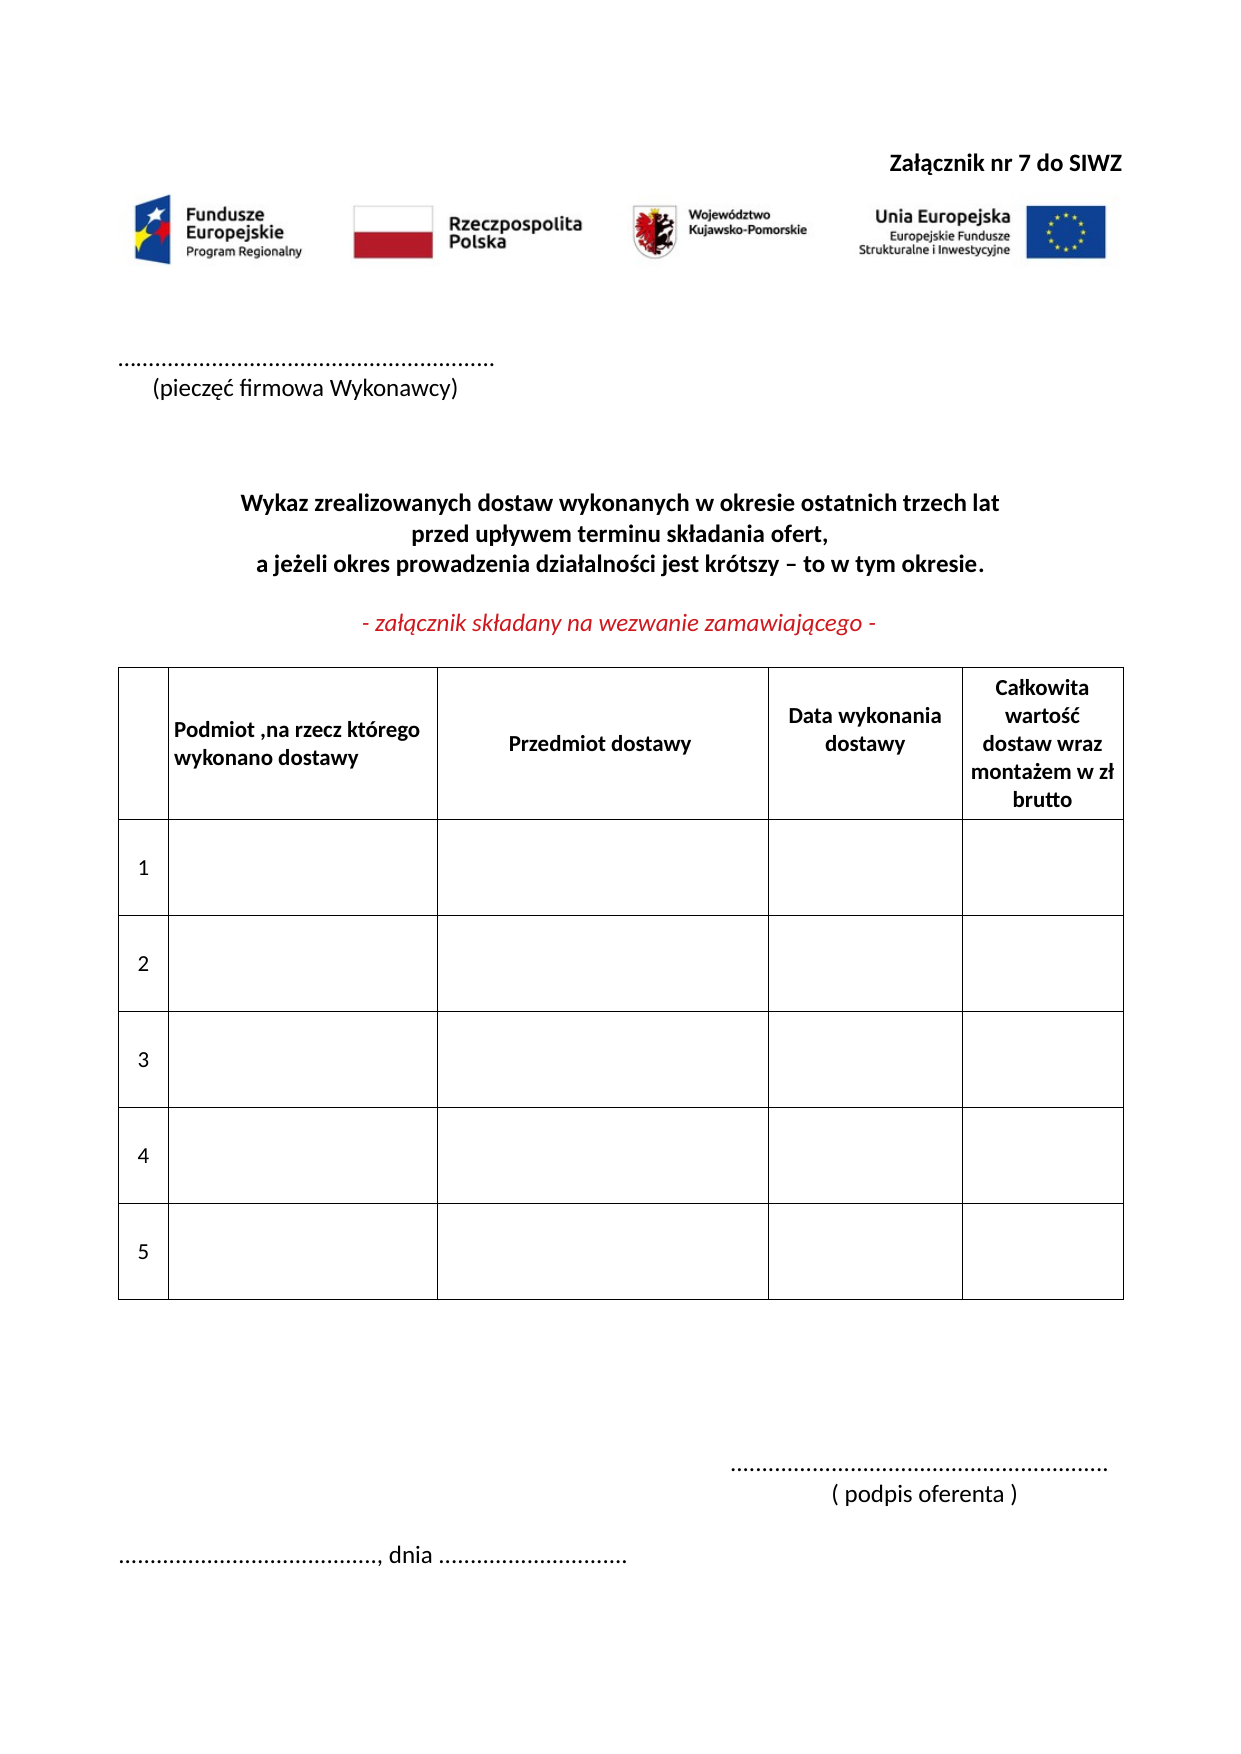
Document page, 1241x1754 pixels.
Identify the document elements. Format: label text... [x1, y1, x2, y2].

table_cell [769, 916, 962, 1011]
table_cell [769, 1012, 962, 1107]
table_cell [438, 916, 768, 1011]
table_cell [438, 820, 768, 915]
table_header Przedmiot dostawy [438, 668, 768, 819]
table_cell 2 [119, 916, 168, 1011]
picture [118, 177, 1123, 281]
table_cell [769, 1204, 962, 1299]
text Wykaz zrealizowanych dostaw wykonanych w okresie ostatnich trzech lat [118, 487, 1122, 518]
table_cell [963, 820, 1123, 915]
table_cell 5 [119, 1204, 168, 1299]
table_cell [963, 1204, 1123, 1299]
table_cell [169, 1012, 437, 1107]
text …......................................................... [118, 342, 1122, 373]
table_cell [169, 916, 437, 1011]
table_header [119, 668, 168, 819]
text a jeżeli okres prowadzenia działalności jest krótszy – to w tym okresie. [118, 548, 1122, 579]
table_cell [963, 1012, 1123, 1107]
text ............................................................ [118, 1447, 1122, 1478]
text przed upływem terminu składania ofert, [118, 518, 1122, 548]
text Załącznik nr 7 do SIWZ [118, 147, 1122, 177]
table_cell [169, 1204, 437, 1299]
table_header Podmiot ,na rzecz którego wykonano dostawy [169, 668, 437, 819]
text ........................................., dnia .............................. [118, 1539, 1122, 1569]
table_cell 3 [119, 1012, 168, 1107]
table_header Całkowita wartość dostaw wraz montażem w zł brutto [963, 668, 1123, 819]
text (pieczęć firmowa Wykonawcy) [118, 373, 1122, 403]
table_cell [438, 1204, 768, 1299]
table_cell [963, 1108, 1123, 1203]
table_cell [769, 1108, 962, 1203]
text ( podpis oferenta ) [118, 1478, 1122, 1508]
table_cell [963, 916, 1123, 1011]
table_cell 1 [119, 820, 168, 915]
table_cell [438, 1108, 768, 1203]
table_cell [169, 1108, 437, 1203]
table_cell [438, 1012, 768, 1107]
table_cell [169, 820, 437, 915]
table_cell 4 [119, 1108, 168, 1203]
table_cell [769, 820, 962, 915]
table_header Data wykonania dostawy [769, 668, 962, 819]
text - załącznik składany na wezwanie zamawiającego - [118, 607, 1122, 638]
